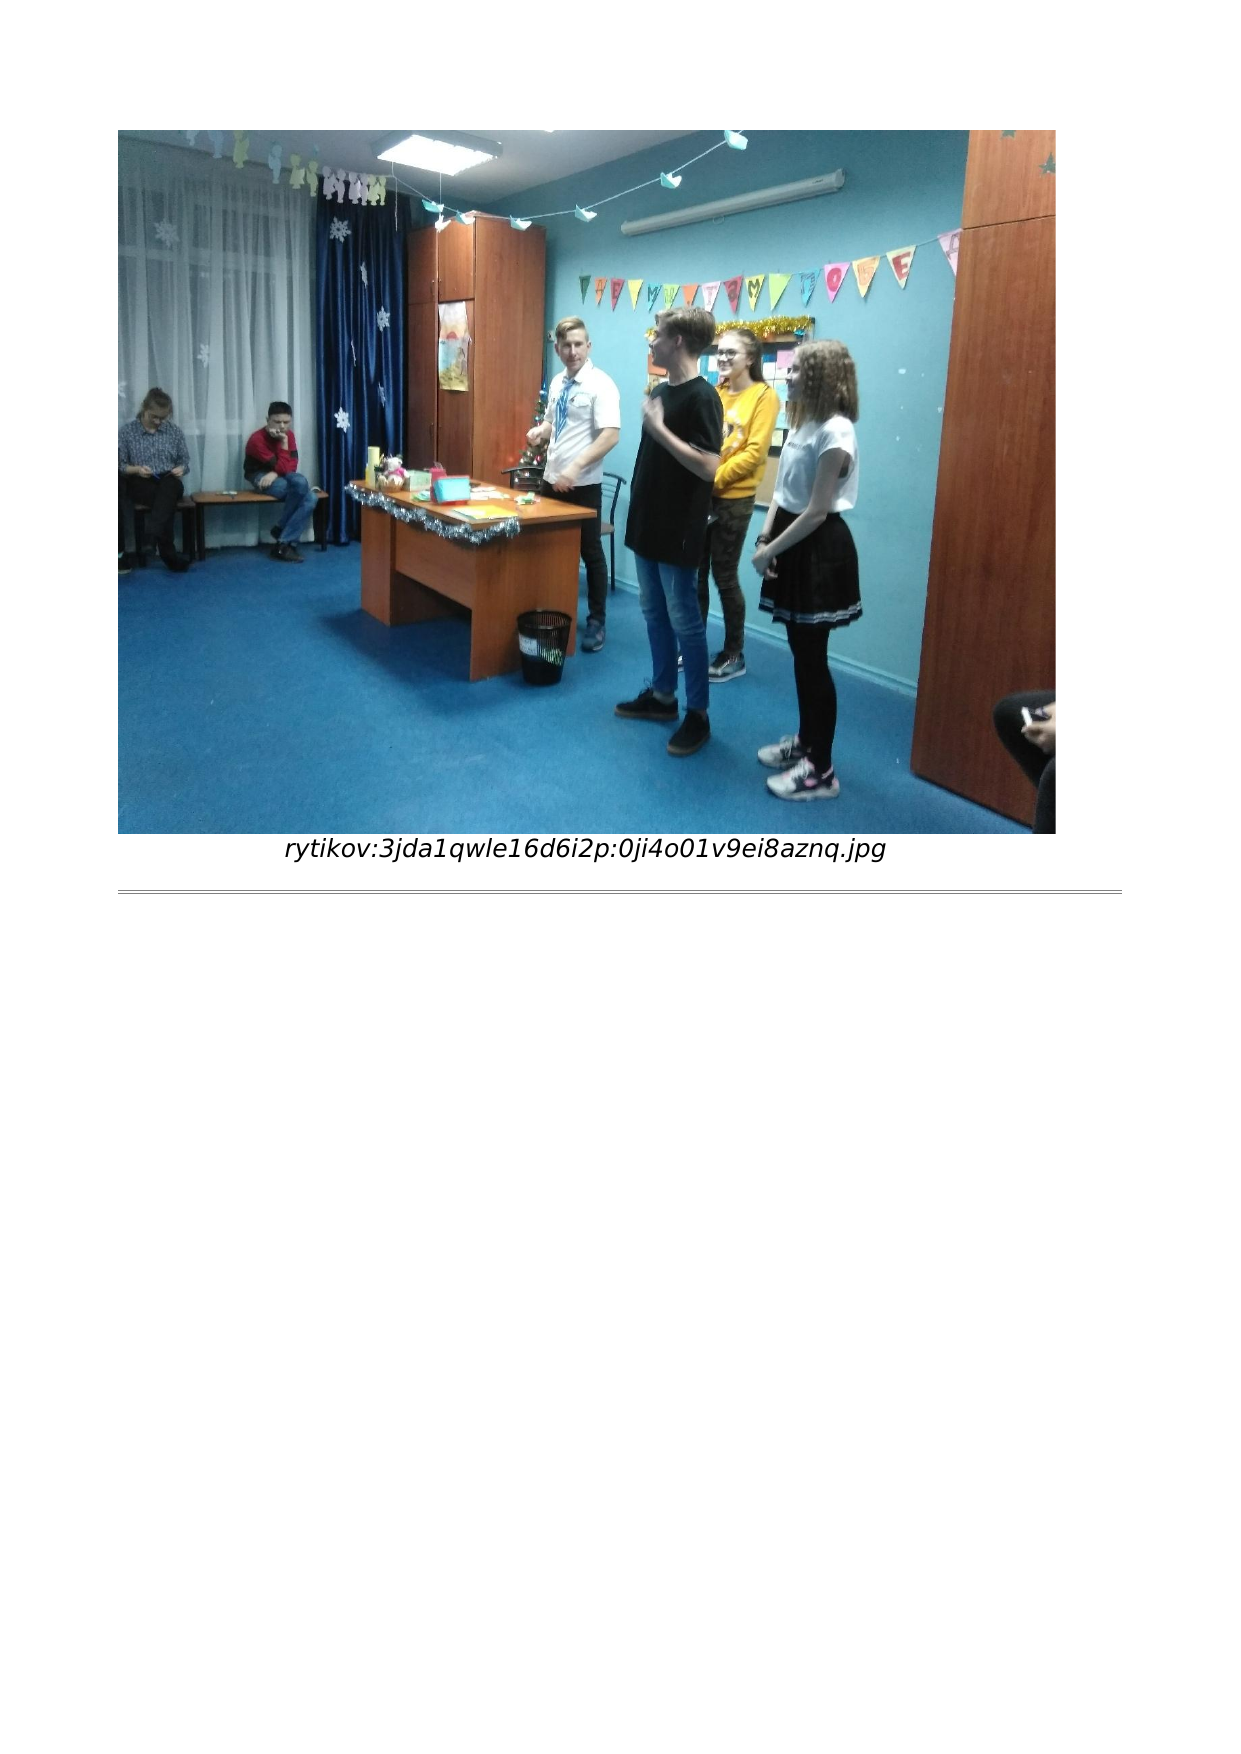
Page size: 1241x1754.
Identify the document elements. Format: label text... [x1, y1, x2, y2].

picture [118, 130, 1056, 834]
text rytikov:3jda1qwle16d6i2p:0ji4o01v9ei8aznq.jpg [118, 834, 1056, 863]
